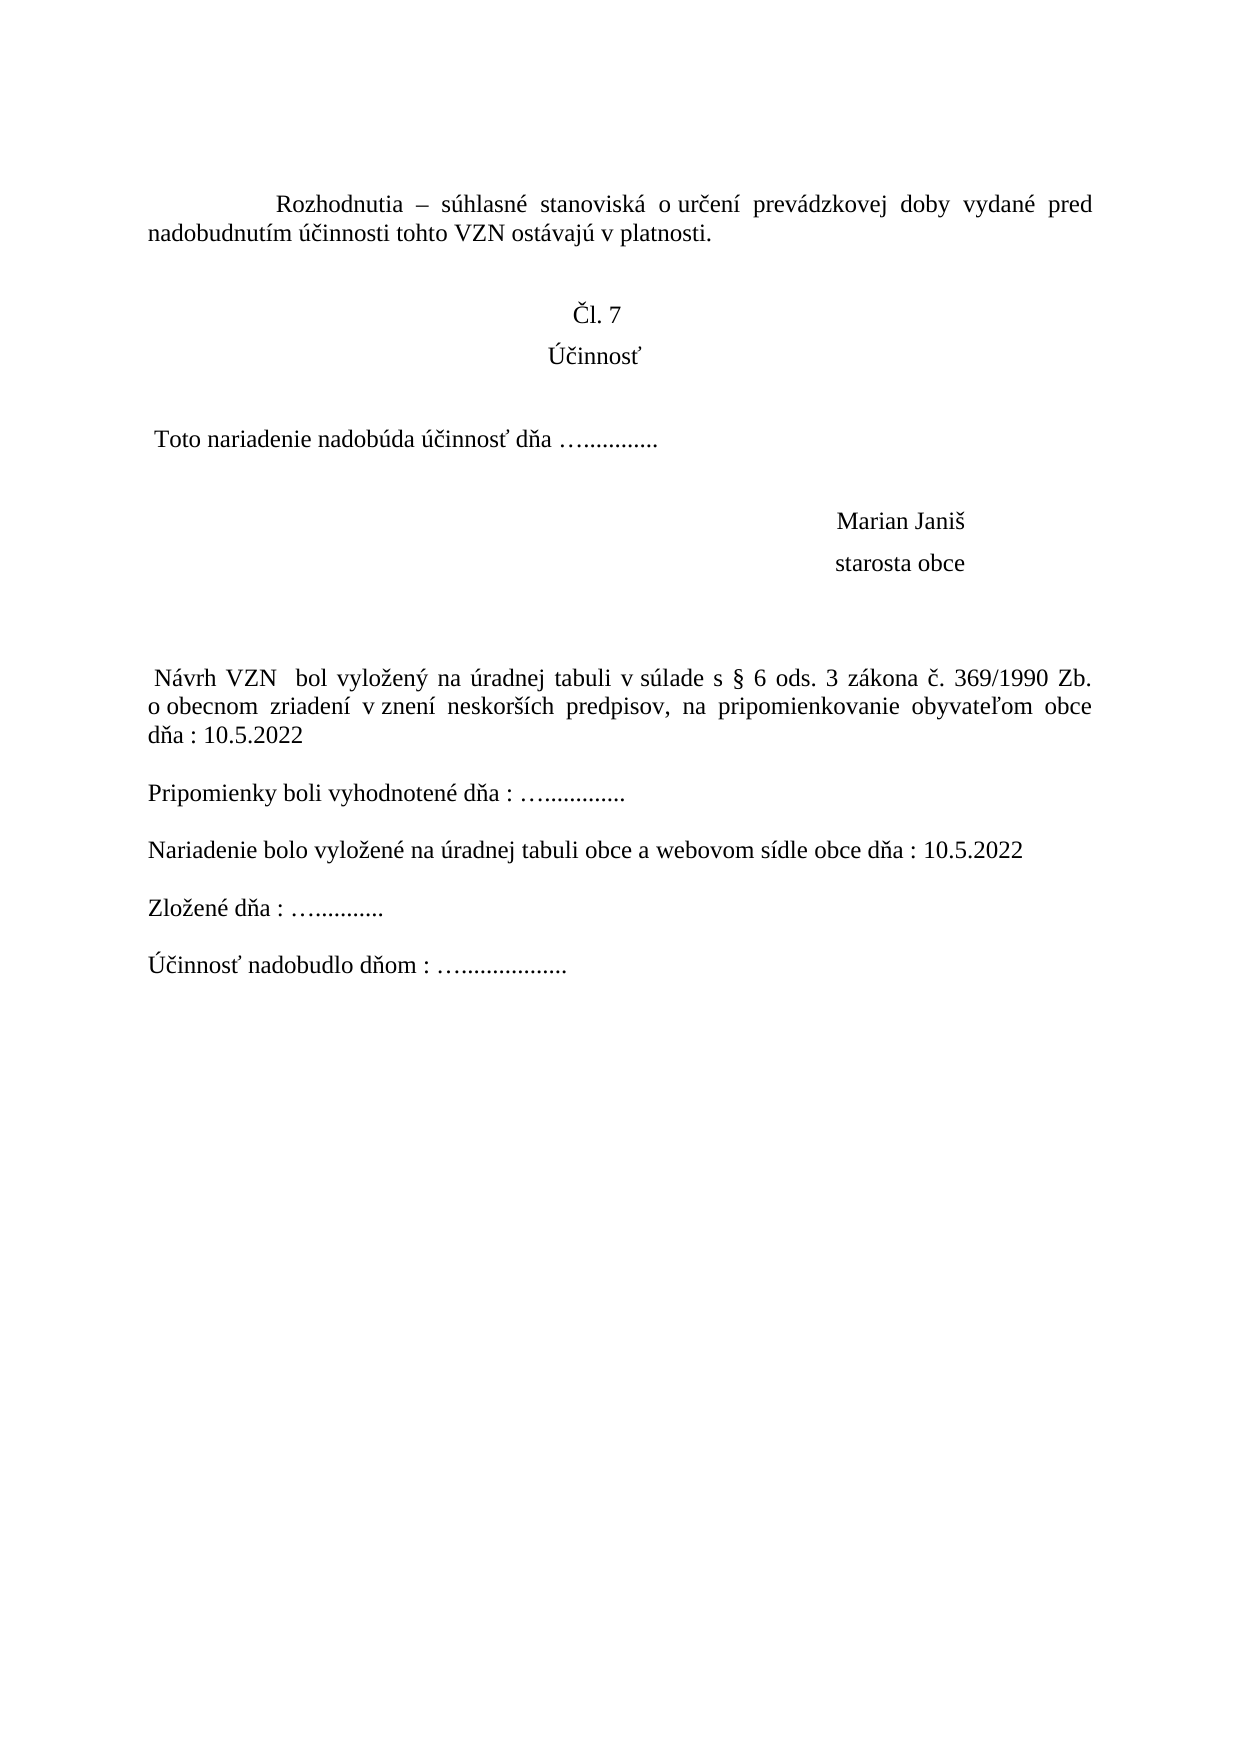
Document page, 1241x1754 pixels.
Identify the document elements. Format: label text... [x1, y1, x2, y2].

text Rozhodnutia – súhlasné stanoviská o určení prevádzkovej doby vydané pred nadobudnutím účinnosti tohto VZN ostávajú v platnosti. [148, 189, 1093, 246]
text Toto nariadenie nadobúda účinnosť dňa …............ [148, 424, 1093, 453]
text Účinnosť nadobudlo dňom : …................. [148, 950, 1093, 979]
text Návrh VZN bol vyložený na úradnej tabuli v súlade s § 6 ods. 3 zákona č. 369/1990 Zb. o obecnom zriadení v znení neskorších predpisov, na pripomienkovanie obyvateľom obce dňa : 10.5.2022 [148, 663, 1093, 749]
text Čl. 7 [148, 300, 1093, 329]
text starosta obce [148, 548, 1093, 576]
text Nariadenie bolo vyložené na úradnej tabuli obce a webovom sídle obce dňa : 10.5.2022 [148, 835, 1093, 864]
text Zložené dňa : …........... [148, 893, 1093, 921]
text Marian Janiš [148, 506, 1093, 535]
text Účinnosť [148, 341, 1093, 370]
text Pripomienky boli vyhodnotené dňa : …............. [148, 778, 1093, 806]
